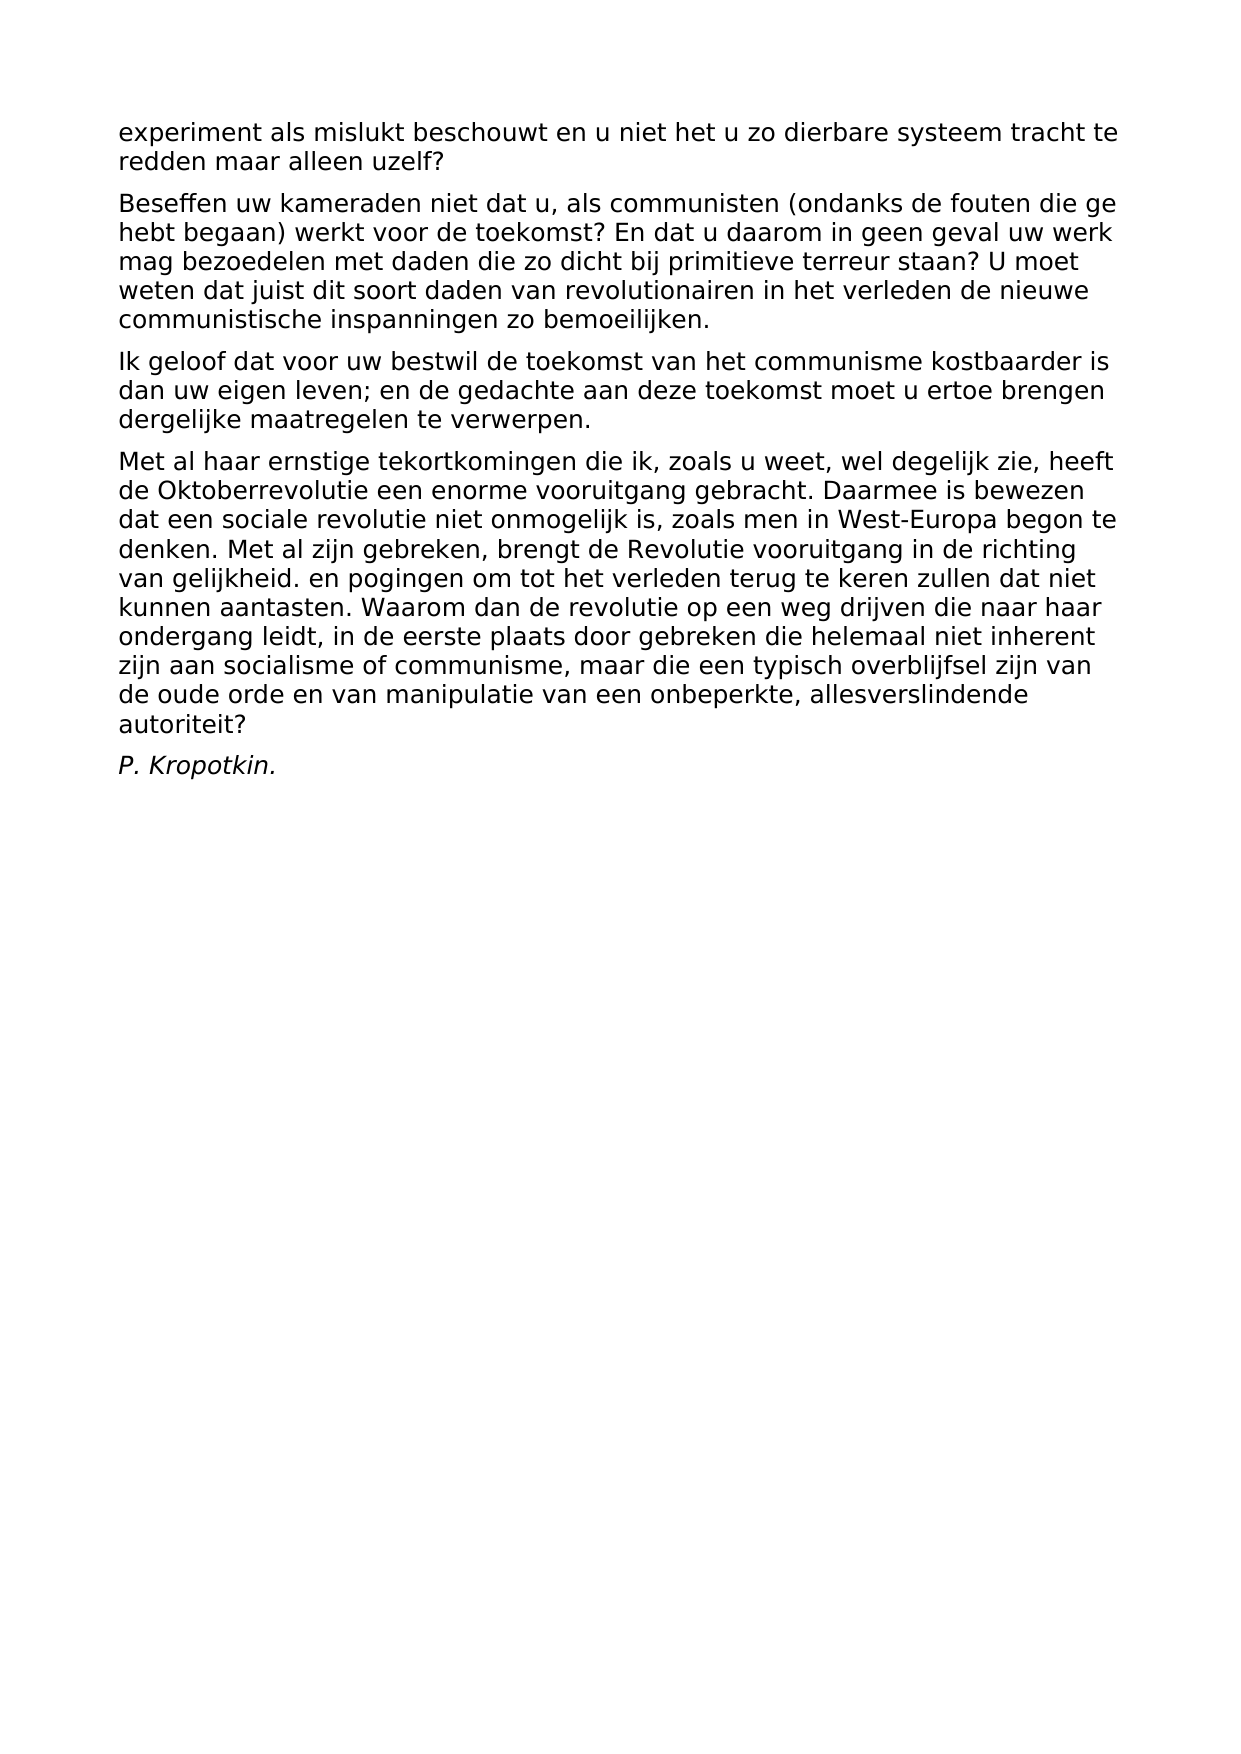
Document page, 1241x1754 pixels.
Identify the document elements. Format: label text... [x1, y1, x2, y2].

text Met al haar ernstige tekortkomingen die ik, zoals u weet, wel degelijk zie, heeft de Oktoberrevolutie een enorme vooruitgang gebracht. Daarmee is bewezen dat een sociale revolutie niet onmogelijk is, zoals men in West-Europa begon te denken. Met al zijn gebreken, brengt de Revolutie vooruitgang in de richting van gelijkheid. en pogingen om tot het verleden terug te keren zullen dat niet kunnen aantasten. Waarom dan de revolutie op een weg drijven die naar haar ondergang leidt, in de eerste plaats door gebreken die helemaal niet inherent zijn aan socialisme of communisme, maar die een typisch overblijfsel zijn van de oude orde en van manipulatie van een onbeperkte, allesverslindende autoriteit? [118, 447, 1122, 739]
text Ik geloof dat voor uw bestwil de toekomst van het communisme kostbaarder is dan uw eigen leven; en de gedachte aan deze toekomst moet u ertoe brengen dergelijke maatregelen te verwerpen. [118, 347, 1122, 435]
text Beseffen uw kameraden niet dat u, als communisten (ondanks de fouten die ge hebt begaan) werkt voor de toekomst? En dat u daarom in geen geval uw werk mag bezoedelen met daden die zo dicht bij primitieve terreur staan? U moet weten dat juist dit soort daden van revolutionairen in het verleden de nieuwe communistische inspanningen zo bemoeilijken. [118, 189, 1122, 335]
text P. Kropotkin. [118, 751, 1122, 781]
text experiment als mislukt beschouwt en u niet het u zo dierbare systeem tracht te redden maar alleen uzelf? [118, 118, 1122, 176]
